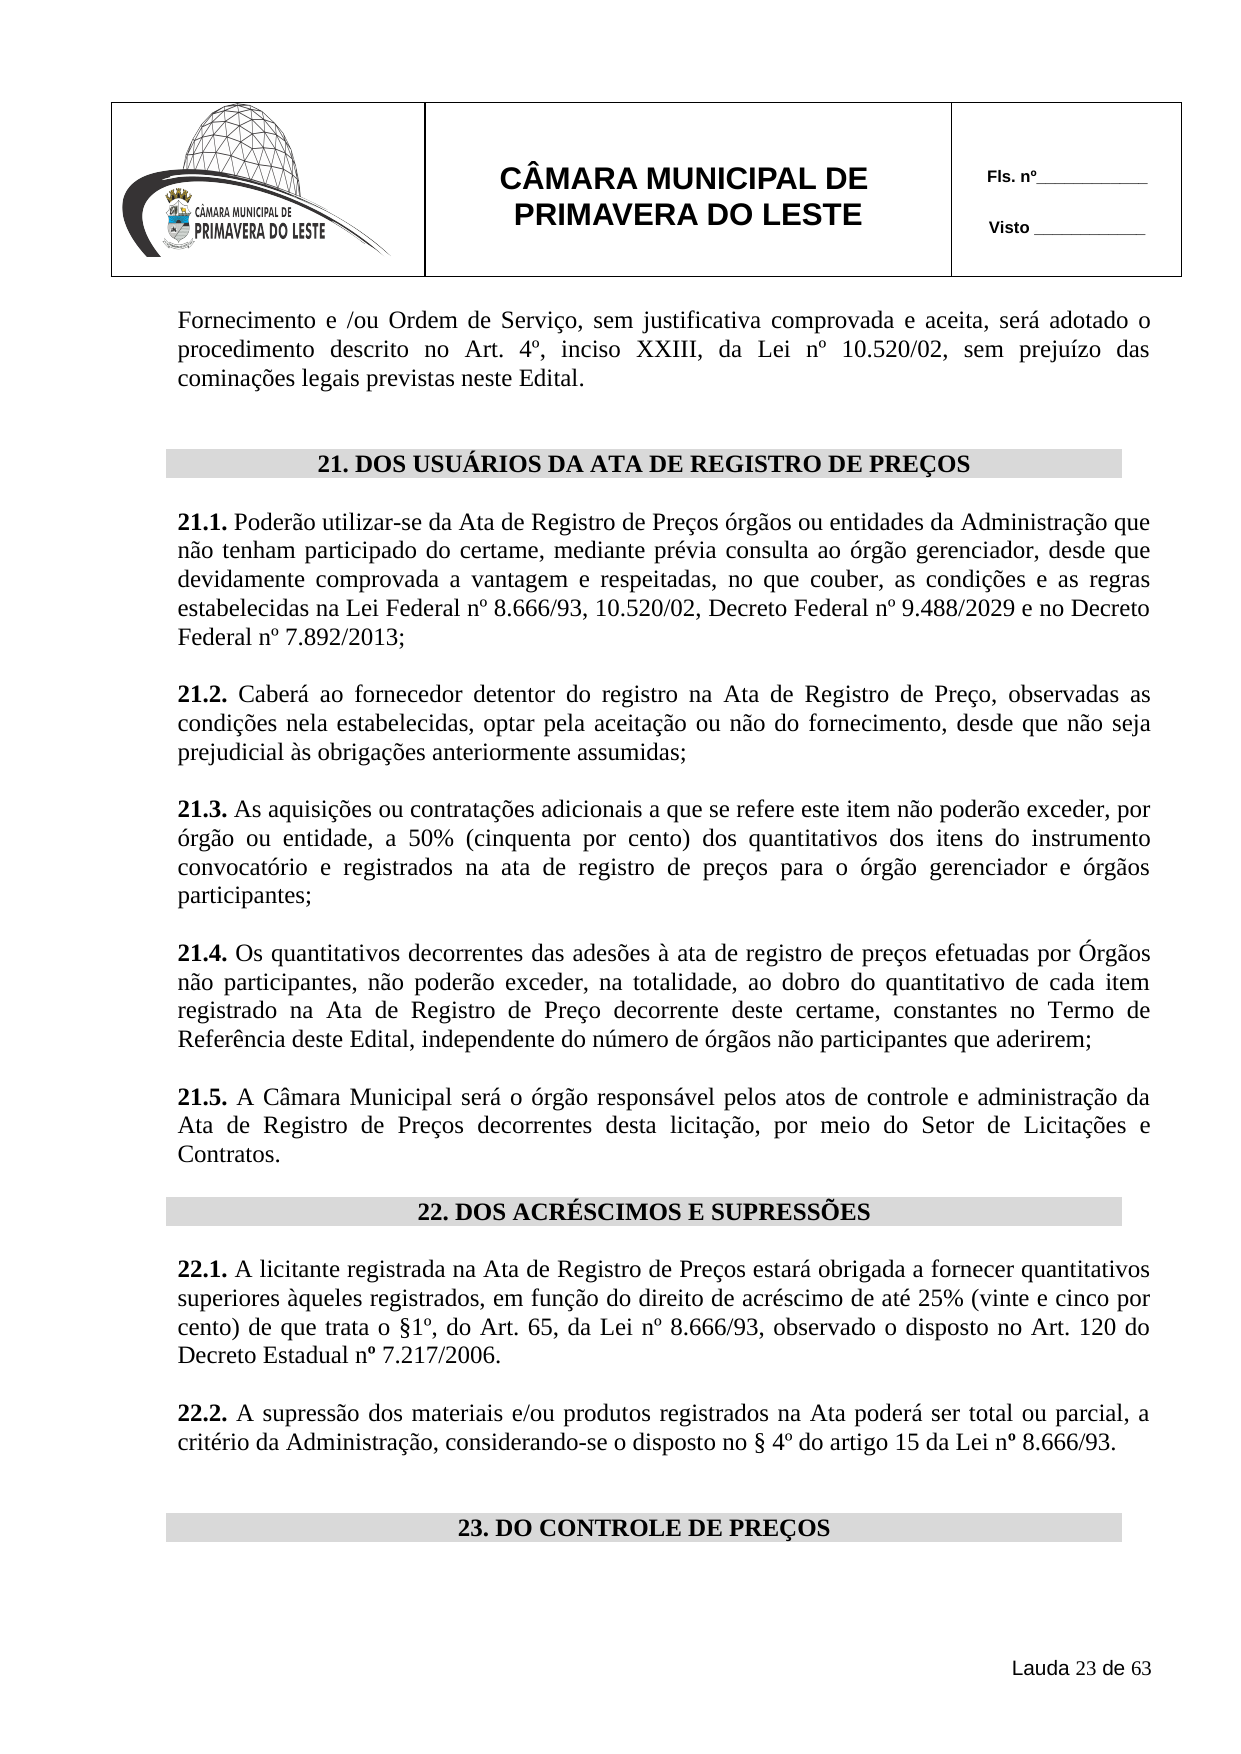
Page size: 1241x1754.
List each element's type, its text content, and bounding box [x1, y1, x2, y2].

text 21.3. As aquisições ou contratações adicionais a que se refere este item não poderão exceder, por órgão ou entidade, a 50% (cinquenta por cento) dos quantitativos dos itens do instrumento convocatório e registrados na ata de registro de preços para o órgão gerenciador e órgãos participantes; [177, 794, 1152, 909]
table_header 21. DOS USUÁRIOS DA ATA DE REGISTRO DE PREÇOS [166, 449, 1122, 478]
text 22.1. A licitante registrada na Ata de Registro de Preços estará obrigada a fornecer quantitativos superiores àqueles registrados, em função do direito de acréscimo de até 25% (vinte e cinco por cento) de que trata o §1º, do Art. 65, da Lei nº 8.666/93, observado o disposto no Art. 120 do Decreto Estadual nº 7.217/2006. [177, 1254, 1152, 1369]
text 21.1. Poderão utilizar-se da Ata de Registro de Preços órgãos ou entidades da Administração que não tenham participado do certame, mediante prévia consulta ao órgão gerenciador, desde que devidamente comprovada a vantagem e respeitadas, no que couber, as condições e as regras estabelecidas na Lei Federal nº 8.666/93, 10.520/02, Decreto Federal nº 9.488/2029 e no Decreto Federal nº 7.892/2013; [177, 507, 1152, 651]
text 21.4. Os quantitativos decorrentes das adesões à ata de registro de preços efetuadas por Órgãos não participantes, não poderão exceder, na totalidade, ao dobro do quantitativo de cada item registrado na Ata de Registro de Preço decorrente deste certame, constantes no Termo de Referência deste Edital, independente do número de órgãos não participantes que aderirem; [177, 938, 1152, 1053]
table_header 22. DOS ACRÉSCIMOS E SUPRESSÕES [166, 1197, 1122, 1226]
table_header 23. DO CONTROLE DE PREÇOS [166, 1513, 1122, 1542]
text 21.5. A Câmara Municipal será o órgão responsável pelos atos de controle e administração da Ata de Registro de Preços decorrentes desta licitação, por meio do Setor de Licitações e Contratos. [177, 1082, 1152, 1168]
text Fornecimento e /ou Ordem de Serviço, sem justificativa comprovada e aceita, será adotado o procedimento descrito no Art. 4º, inciso XXIII, da Lei nº 10.520/02, sem prejuízo das cominações legais previstas neste Edital. [177, 306, 1152, 392]
text 21.2. Caberá ao fornecedor detentor do registro na Ata de Registro de Preço, observadas as condições nela estabelecidas, optar pela aceitação ou não do fornecimento, desde que não seja prejudicial às obrigações anteriormente assumidas; [177, 679, 1152, 766]
picture [122, 103, 392, 257]
text 22.2. A supressão dos materiais e/ou produtos registrados na Ata poderá ser total ou parcial, a critério da Administração, considerando-se o disposto no § 4º do artigo 15 da Lei nº 8.666/93. [177, 1398, 1152, 1456]
